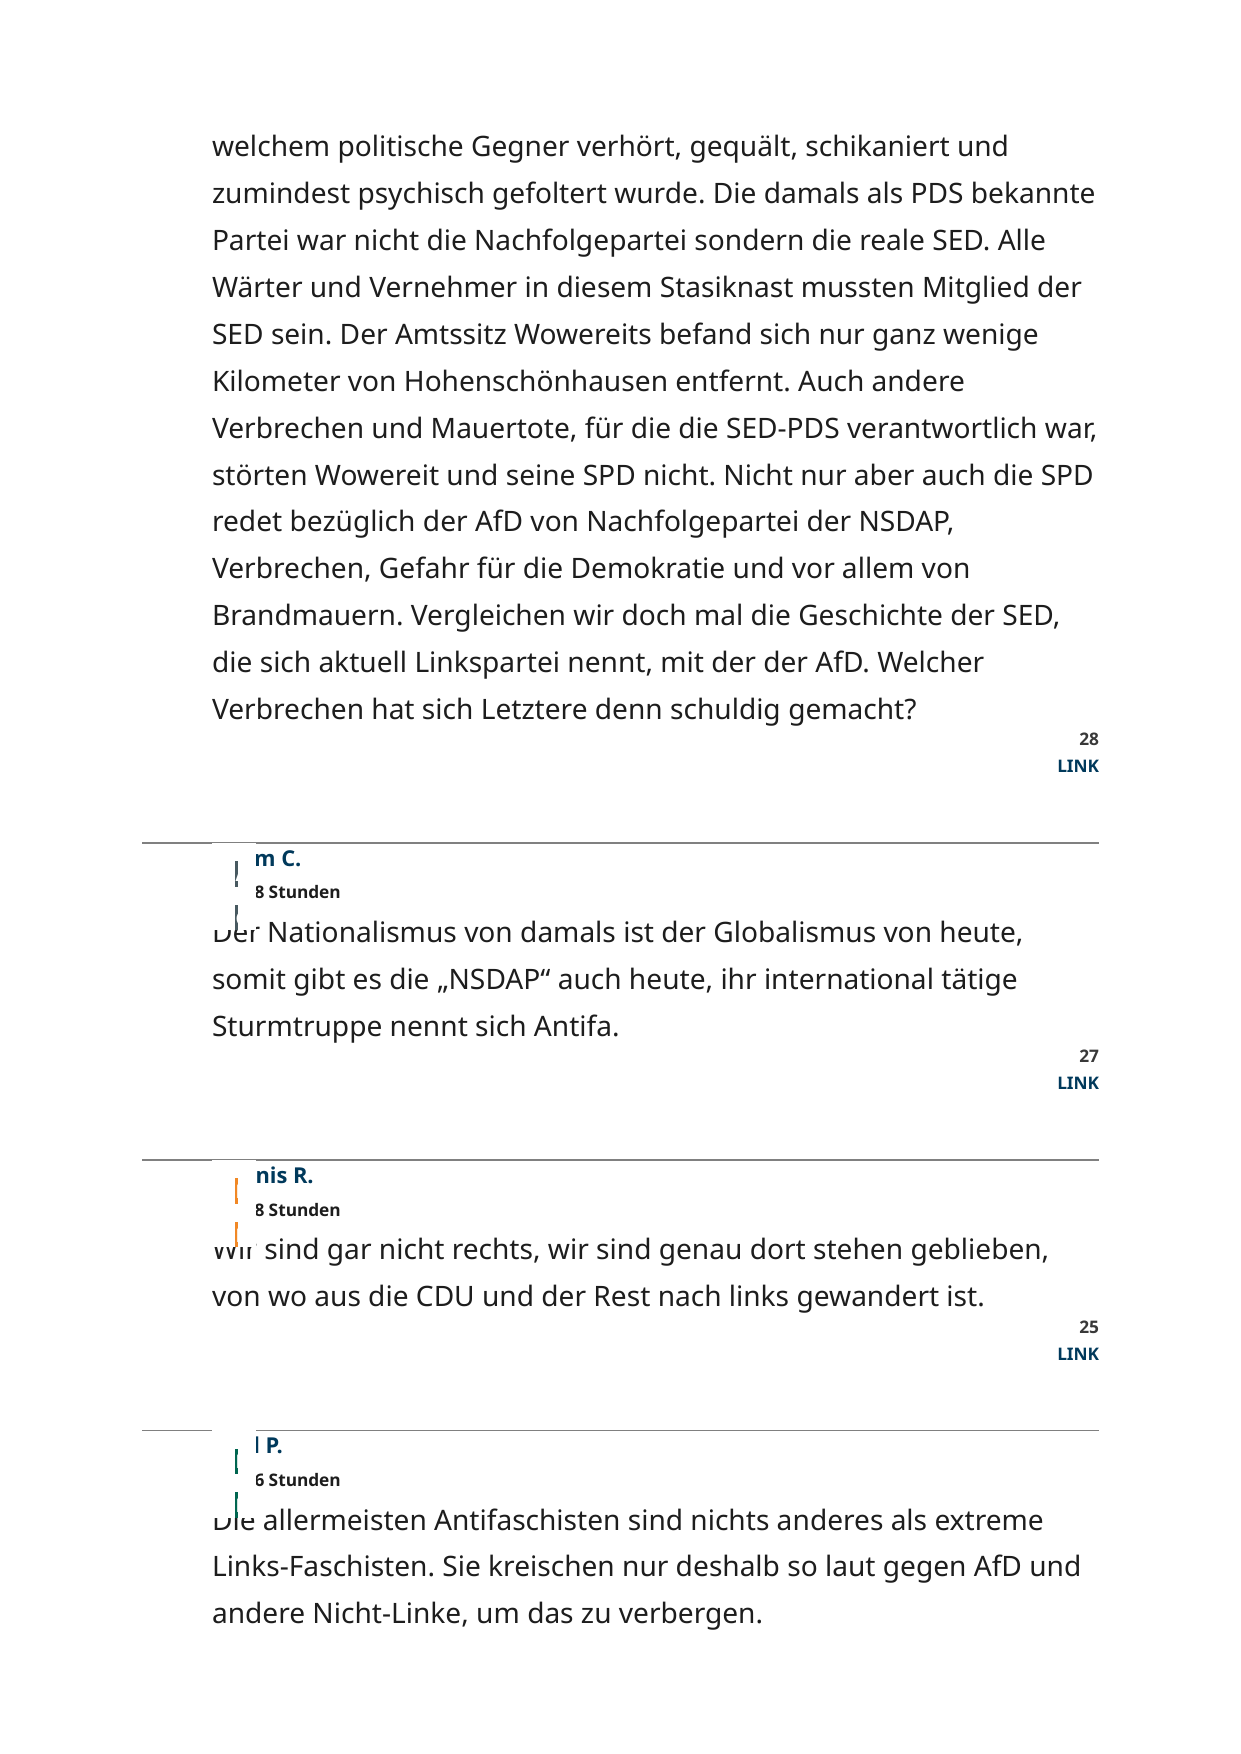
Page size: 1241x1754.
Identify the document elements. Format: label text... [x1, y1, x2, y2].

text LINK [212, 1071, 1099, 1095]
text Dennis R. [212, 1160, 235, 1247]
text Adam C. [212, 843, 235, 930]
text vor 18 Stunden [256, 1190, 1099, 1221]
text Die allermeisten Antifaschisten sind nichts anderes als extreme Links-Faschisten. Sie kreischen nur deshalb so laut gegen AfD und andere Nicht-Linke, um das zu verbergen. [212, 1491, 1099, 1632]
text 25 [212, 1315, 1099, 1338]
text Paul P. [238, 1430, 1099, 1518]
text LINK [212, 1342, 1099, 1365]
text 28 [212, 727, 1099, 751]
text Paul P. [212, 1430, 235, 1518]
text vor 18 Stunden [256, 873, 1099, 904]
text Der Nationalismus von damals ist der Globalismus von heute, somit gibt es die „NSDAP“ auch heute, ihr international tätige Sturmtruppe nennt sich Antifa. [212, 904, 1099, 1044]
text welchem politische Gegner verhört, gequält, schikaniert und zumindest psychisch gefoltert wurde. Die damals als PDS bekannte Partei war nicht die Nachfolgepartei sondern die reale SED. Alle Wärter und Vernehmer in diesem Stasiknast mussten Mitglied der SED sein. Der Amtssitz Wowereits befand sich nur ganz wenige Kilometer von Hohenschönhausen entfernt. Auch andere Verbrechen und Mauertote, für die die SED-PDS verantwortlich war, störten Wowereit und seine SPD nicht. Nicht nur aber auch die SPD redet bezüglich der AfD von Nachfolgepartei der NSDAP, Verbrechen, Gefahr für die Demokratie und vor allem von Brandmauern. Vergleichen wir doch mal die Geschichte der SED, die sich aktuell Linkspartei nennt, mit der der AfD. Welcher Verbrechen hat sich Letztere denn schuldig gemacht? [212, 118, 1099, 727]
text Wir sind gar nicht rechts, wir sind genau dort stehen geblieben, von wo aus die CDU und der Rest nach links gewandert ist. [212, 1221, 1099, 1315]
text 27 [212, 1044, 1099, 1068]
text LINK [212, 754, 1099, 778]
text vor 16 Stunden [256, 1460, 1099, 1491]
text Dennis R. [238, 1160, 1099, 1247]
text Adam C. [238, 843, 1099, 930]
